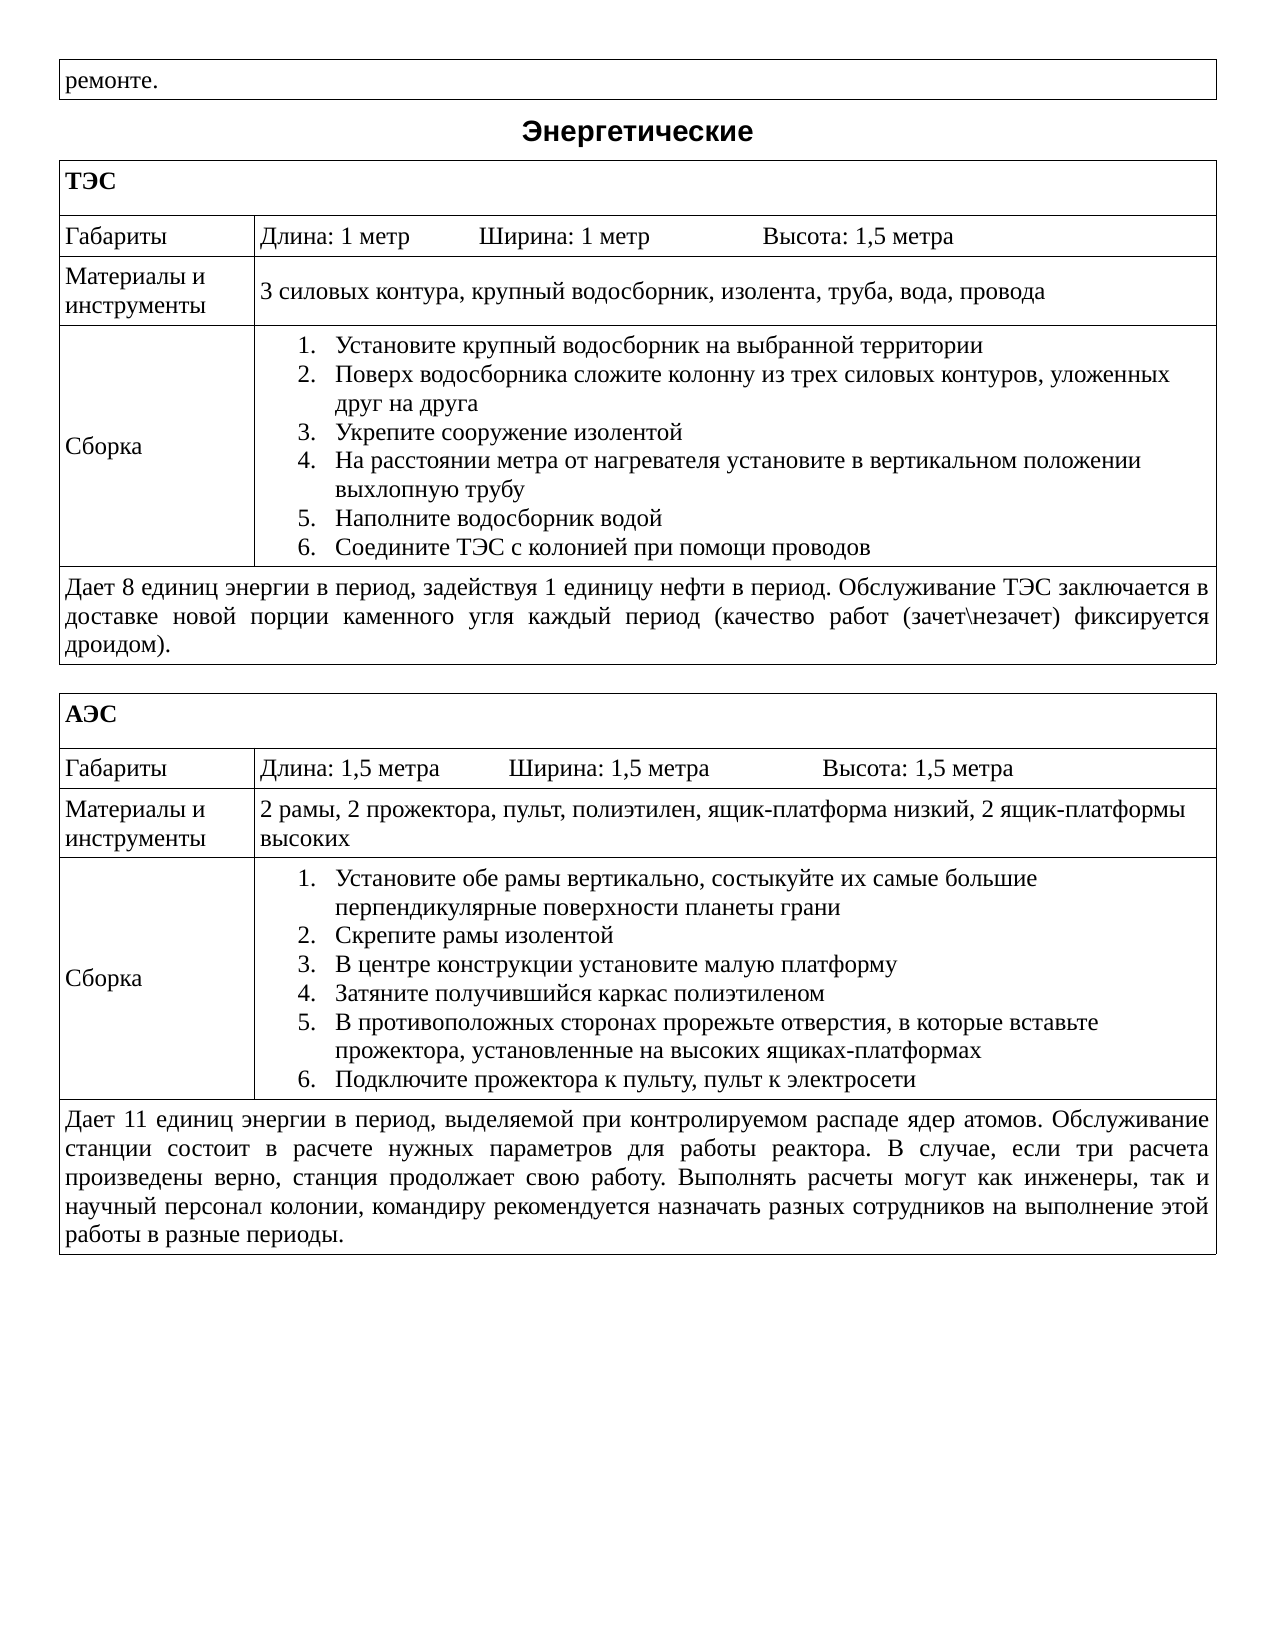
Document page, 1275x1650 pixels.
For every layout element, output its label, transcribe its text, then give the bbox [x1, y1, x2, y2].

table_cell Габариты [60, 749, 254, 788]
table_cell Материалы и инструменты [60, 257, 254, 324]
table_header ТЭС [60, 161, 1216, 215]
table_cell Сборка [60, 858, 254, 1099]
table_cell Сборка [60, 326, 254, 566]
table_cell 3 силовых контура, крупный водосборник, изолента, труба, вода, провода [255, 257, 1216, 324]
subtitle Энергетические [59, 114, 1216, 148]
table_cell Длина: 1 метр Ширина: 1 метр Высота: 1,5 метра [255, 216, 1216, 256]
table_cell Установите крупный водосборник на выбранной территории Поверх водосборника сложите колонну из трех силовых контуров, уложенных друг на друга Укрепите сооружение изолентой На расстоянии метра от нагревателя установите в вертикальном положении выхлопную трубу Наполните водосборник водой Соедините ТЭС с колонией при помощи проводов [255, 326, 1216, 566]
table_header АЭС [60, 694, 1216, 748]
table_cell Дает 11 единиц энергии в период, выделяемой при контролируемом распаде ядер атомов. Обслуживание станции состоит в расчете нужных параметров для работы реактора. В случае, если три расчета произведены верно, станция продолжает свою работу. Выполнять расчеты могут как инженеры, так и научный персонал колонии, командиру рекомендуется назначать разных сотрудников на выполнение этой работы в разные периоды. [60, 1100, 1216, 1254]
table_cell 2 рамы, 2 прожектора, пульт, полиэтилен, ящик-платформа низкий, 2 ящик-платформы высоких [255, 789, 1216, 857]
table_cell ремонте. [60, 60, 1216, 99]
table_cell Материалы и инструменты [60, 789, 254, 857]
table_cell Дает 8 единиц энергии в период, задействуя 1 единицу нефти в период. Обслуживание ТЭС заключается в доставке новой порции каменного угля каждый период (качество работ (зачет\незачет) фиксируется дроидом). [60, 567, 1216, 664]
table_cell Длина: 1,5 метра Ширина: 1,5 метра Высота: 1,5 метра [255, 749, 1216, 788]
table_cell Габариты [60, 216, 254, 256]
table_cell Установите обе рамы вертикально, состыкуйте их самые большие перпендикулярные поверхности планеты грани Скрепите рамы изолентой В центре конструкции установите малую платформу Затяните получившийся каркас полиэтиленом В противоположных сторонах прорежьте отверстия, в которые вставьте прожектора, установленные на высоких ящиках-платформах Подключите прожектора к пульту, пульт к электросети [255, 858, 1216, 1099]
